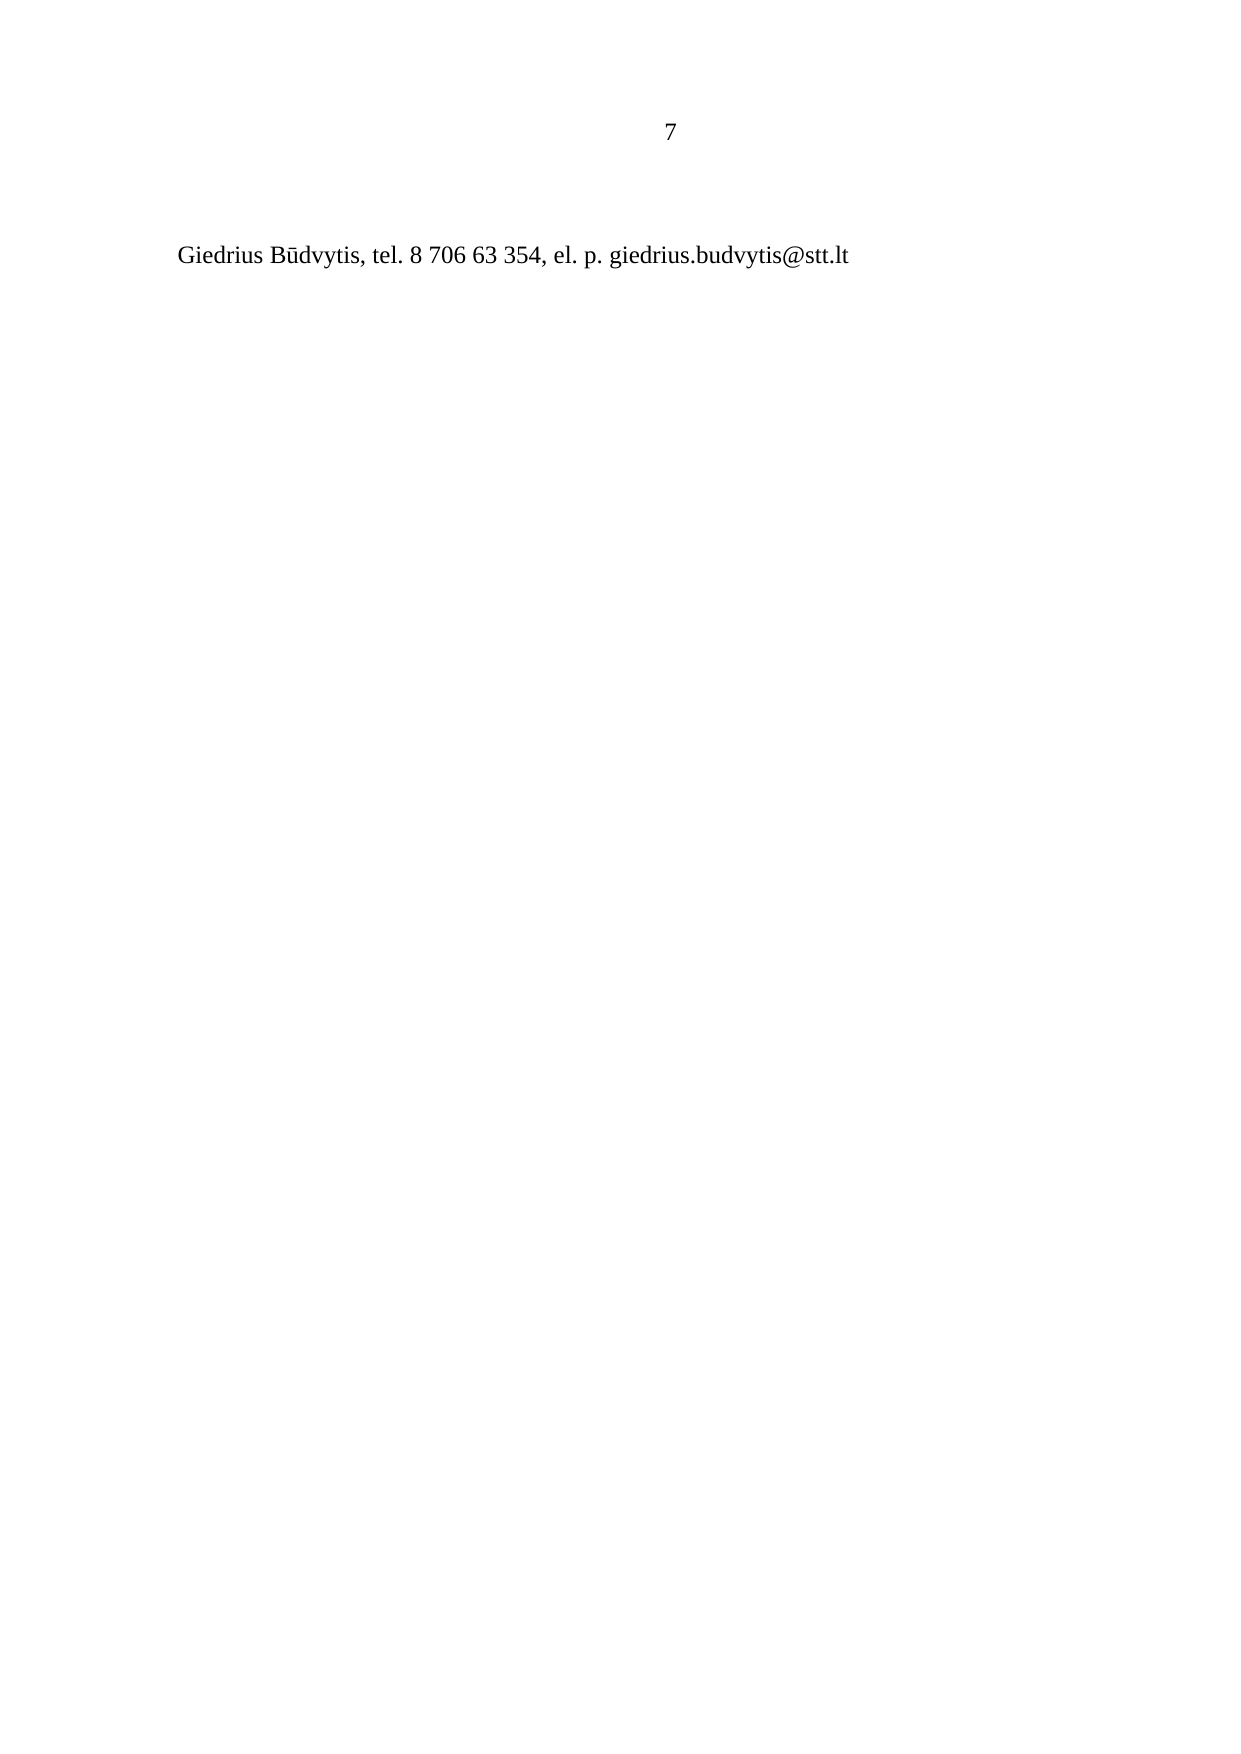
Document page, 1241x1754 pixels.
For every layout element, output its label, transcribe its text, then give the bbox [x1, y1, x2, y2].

text Giedrius Būdvytis, tel. 8 706 63 354, el. p. giedrius.budvytis@stt.lt [177, 241, 1163, 269]
